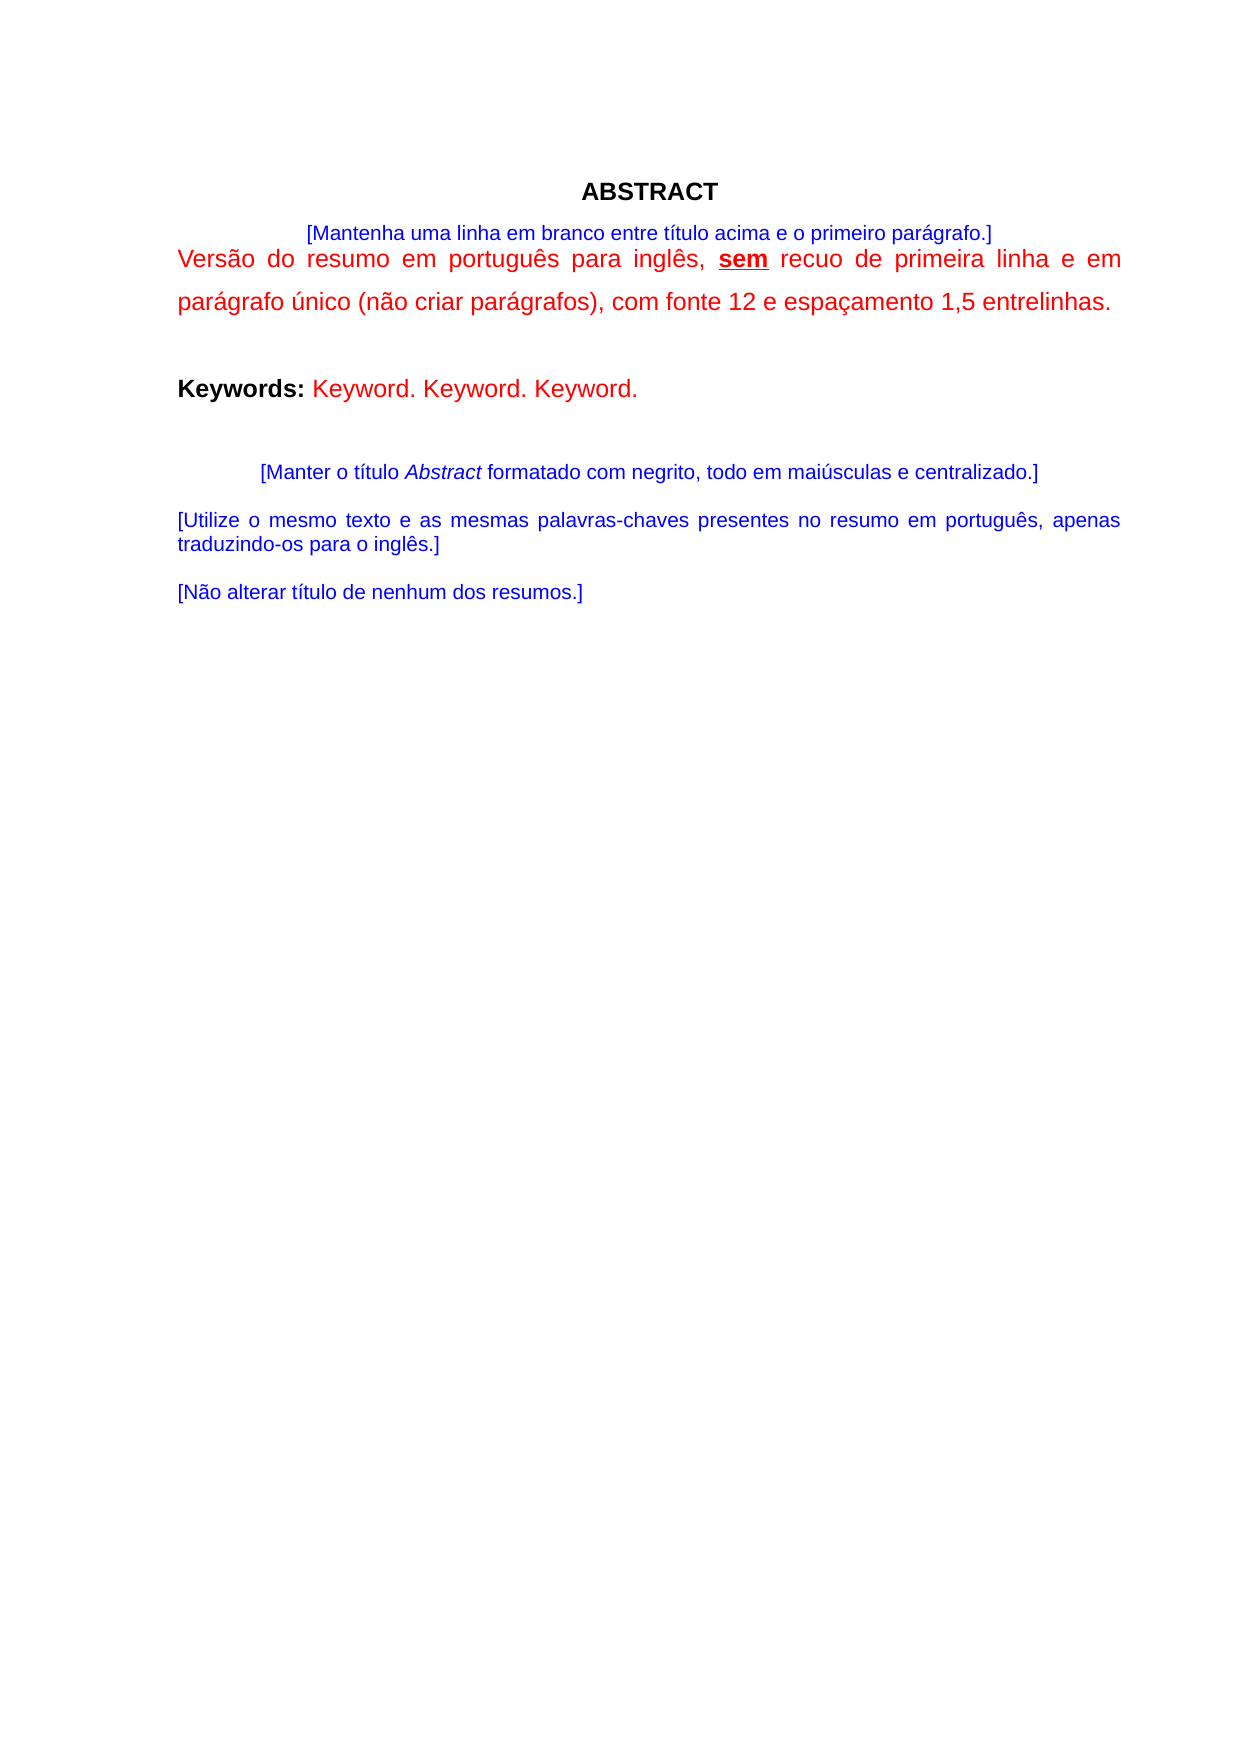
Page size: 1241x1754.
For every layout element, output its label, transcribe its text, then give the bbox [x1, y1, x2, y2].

text Versão do resumo em português para inglês, sem recuo de primeira linha e em parágrafo único (não criar parágrafos), com fonte 12 e espaçamento 1,5 entrelinhas. [177, 244, 1122, 316]
text [Manter o título Abstract formatado com negrito, todo em maiúsculas e centralizado.] [177, 460, 1122, 484]
text ABSTRACT [177, 177, 1122, 206]
text Keywords: Keyword. Keyword. Keyword. [177, 374, 1122, 402]
text [Não alterar título de nenhum dos resumos.] [177, 580, 1122, 604]
text [Utilize o mesmo texto e as mesmas palavras-chaves presentes no resumo em português, apenas traduzindo-os para o inglês.] [177, 508, 1122, 556]
text [Mantenha uma linha em branco entre título acima e o primeiro parágrafo.] [177, 220, 1122, 244]
